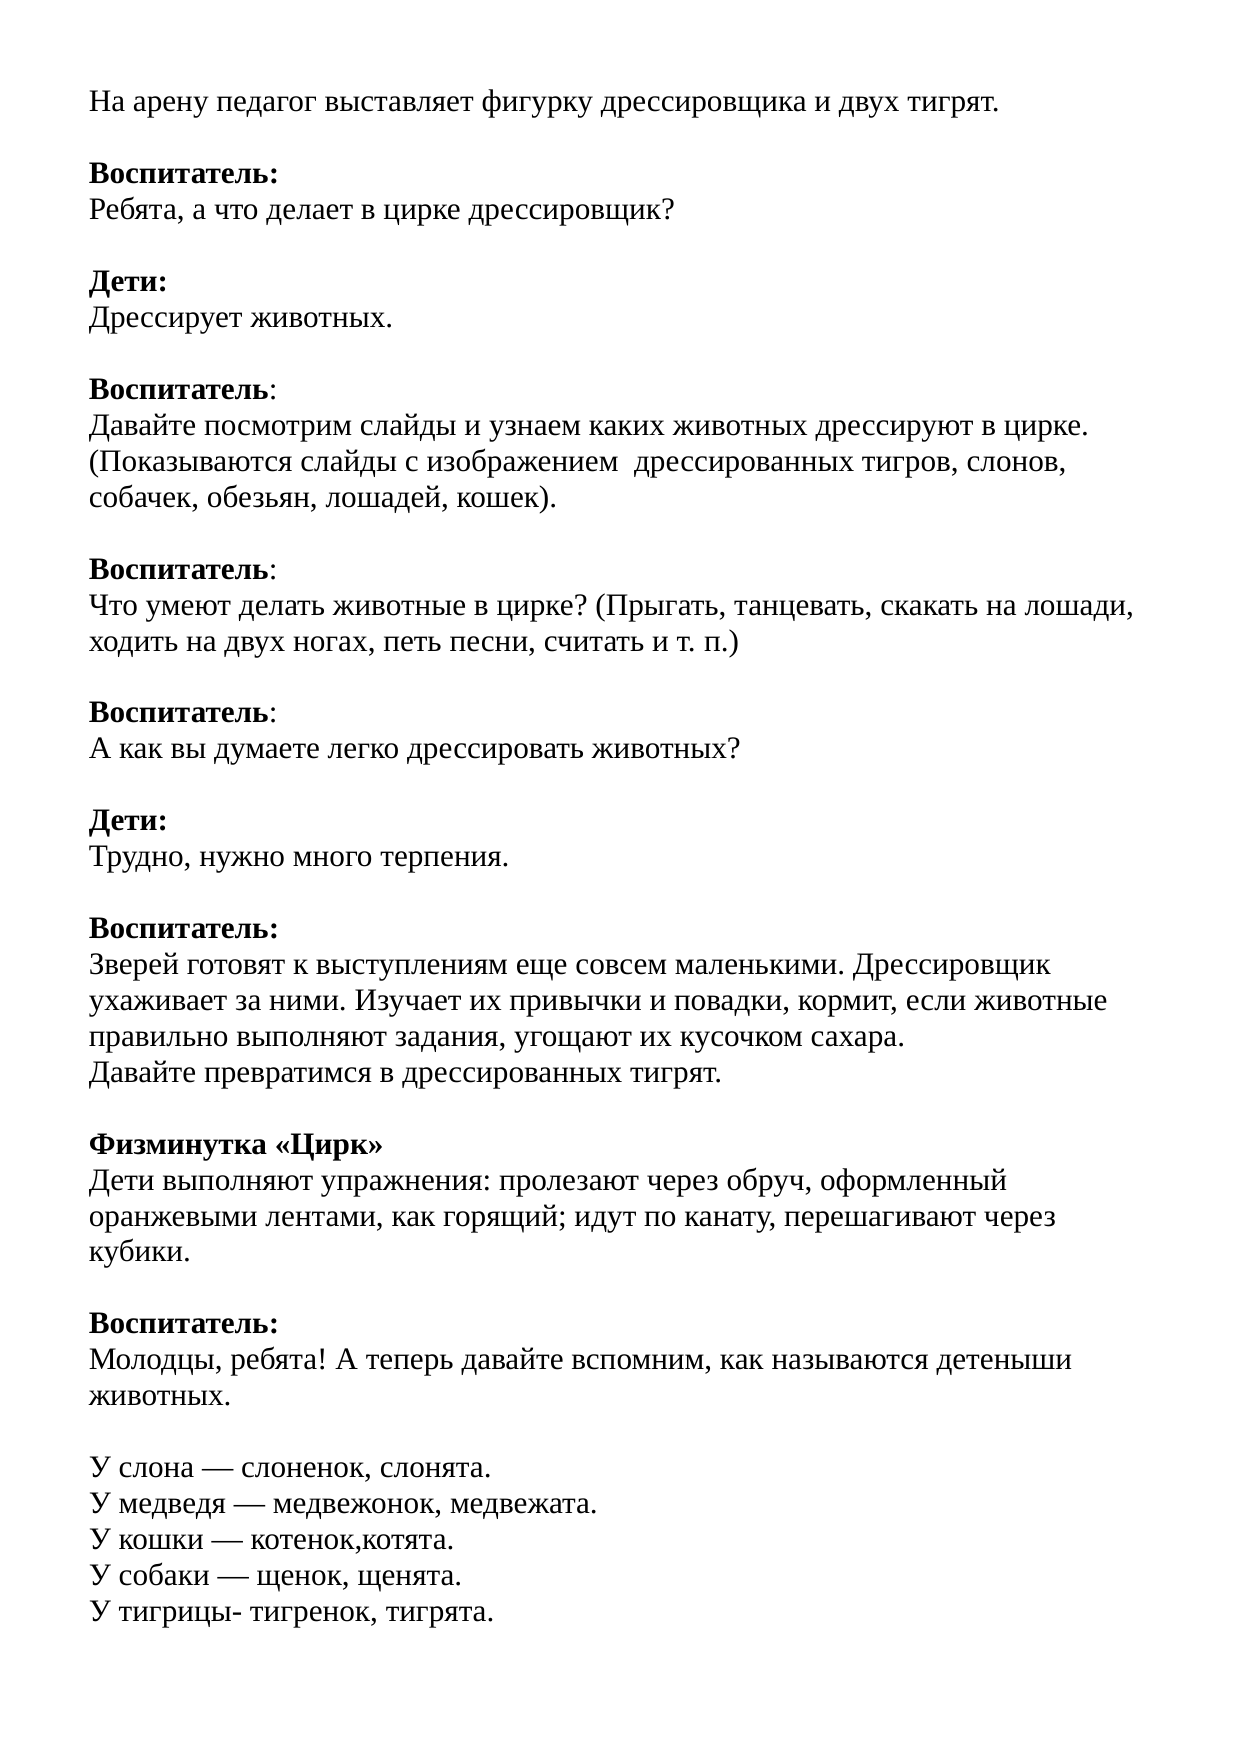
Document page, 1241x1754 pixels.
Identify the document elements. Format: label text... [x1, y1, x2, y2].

text Молодцы, ребята! А теперь давайте вспомним, как называются детеныши животных. [88, 1341, 1152, 1412]
text Воспитатель: [88, 550, 1152, 586]
text У собаки — щенок, щенята. [88, 1556, 1152, 1592]
text Ребята, а что делает в цирке дрессировщик? [88, 191, 1152, 226]
text Давайте превратимся в дрессированных тигрят. [88, 1053, 1152, 1089]
text А как вы думаете легко дрессировать животных? [88, 729, 1152, 766]
text У медведя — медвежонок, медвежата. [88, 1484, 1152, 1520]
text Дрессирует животных. [88, 298, 1152, 334]
text (Показываются слайды с изображением дрессированных тигров, слонов, собачек, обезьян, лошадей, кошек). [88, 442, 1152, 514]
text Дети: [88, 801, 1152, 837]
text На арену педагог выставляет фигурку дрессировщика и двух тигрят. [88, 83, 1152, 119]
text Зверей готовят к выступлениям еще совсем маленькими. Дрессировщик ухаживает за ними. Изучает их привычки и повадки, кормит, если животные правильно выполняют задания, угощают их кусочком сахара. [88, 945, 1152, 1053]
text Воспитатель: [88, 1304, 1152, 1341]
text Воспитатель: [88, 370, 1152, 406]
text Дети выполняют упражнения: пролезают через обруч, оформленный оранжевыми лентами, как горящий; идут по канату, перешагивают через кубики. [88, 1161, 1152, 1269]
text Воспитатель: [88, 694, 1152, 729]
text Воспитатель: [88, 909, 1152, 945]
text Дети: [88, 262, 1152, 298]
text У тигрицы- тигренок, тигрята. [88, 1592, 1152, 1628]
text Давайте посмотрим слайды и узнаем каких животных дрессируют в цирке. [88, 406, 1152, 442]
text Трудно, нужно много терпения. [88, 837, 1152, 873]
text Физминутка «Цирк» [88, 1125, 1152, 1161]
text Воспитатель: [88, 154, 1152, 191]
text У кошки — котенок,котята. [88, 1520, 1152, 1556]
text Что умеют делать животные в цирке? (Прыгать, танцевать, скакать на лошади, ходить на двух ногах, петь песни, считать и т. п.) [88, 586, 1152, 658]
text У слона — слоненок, слонята. [88, 1448, 1152, 1484]
